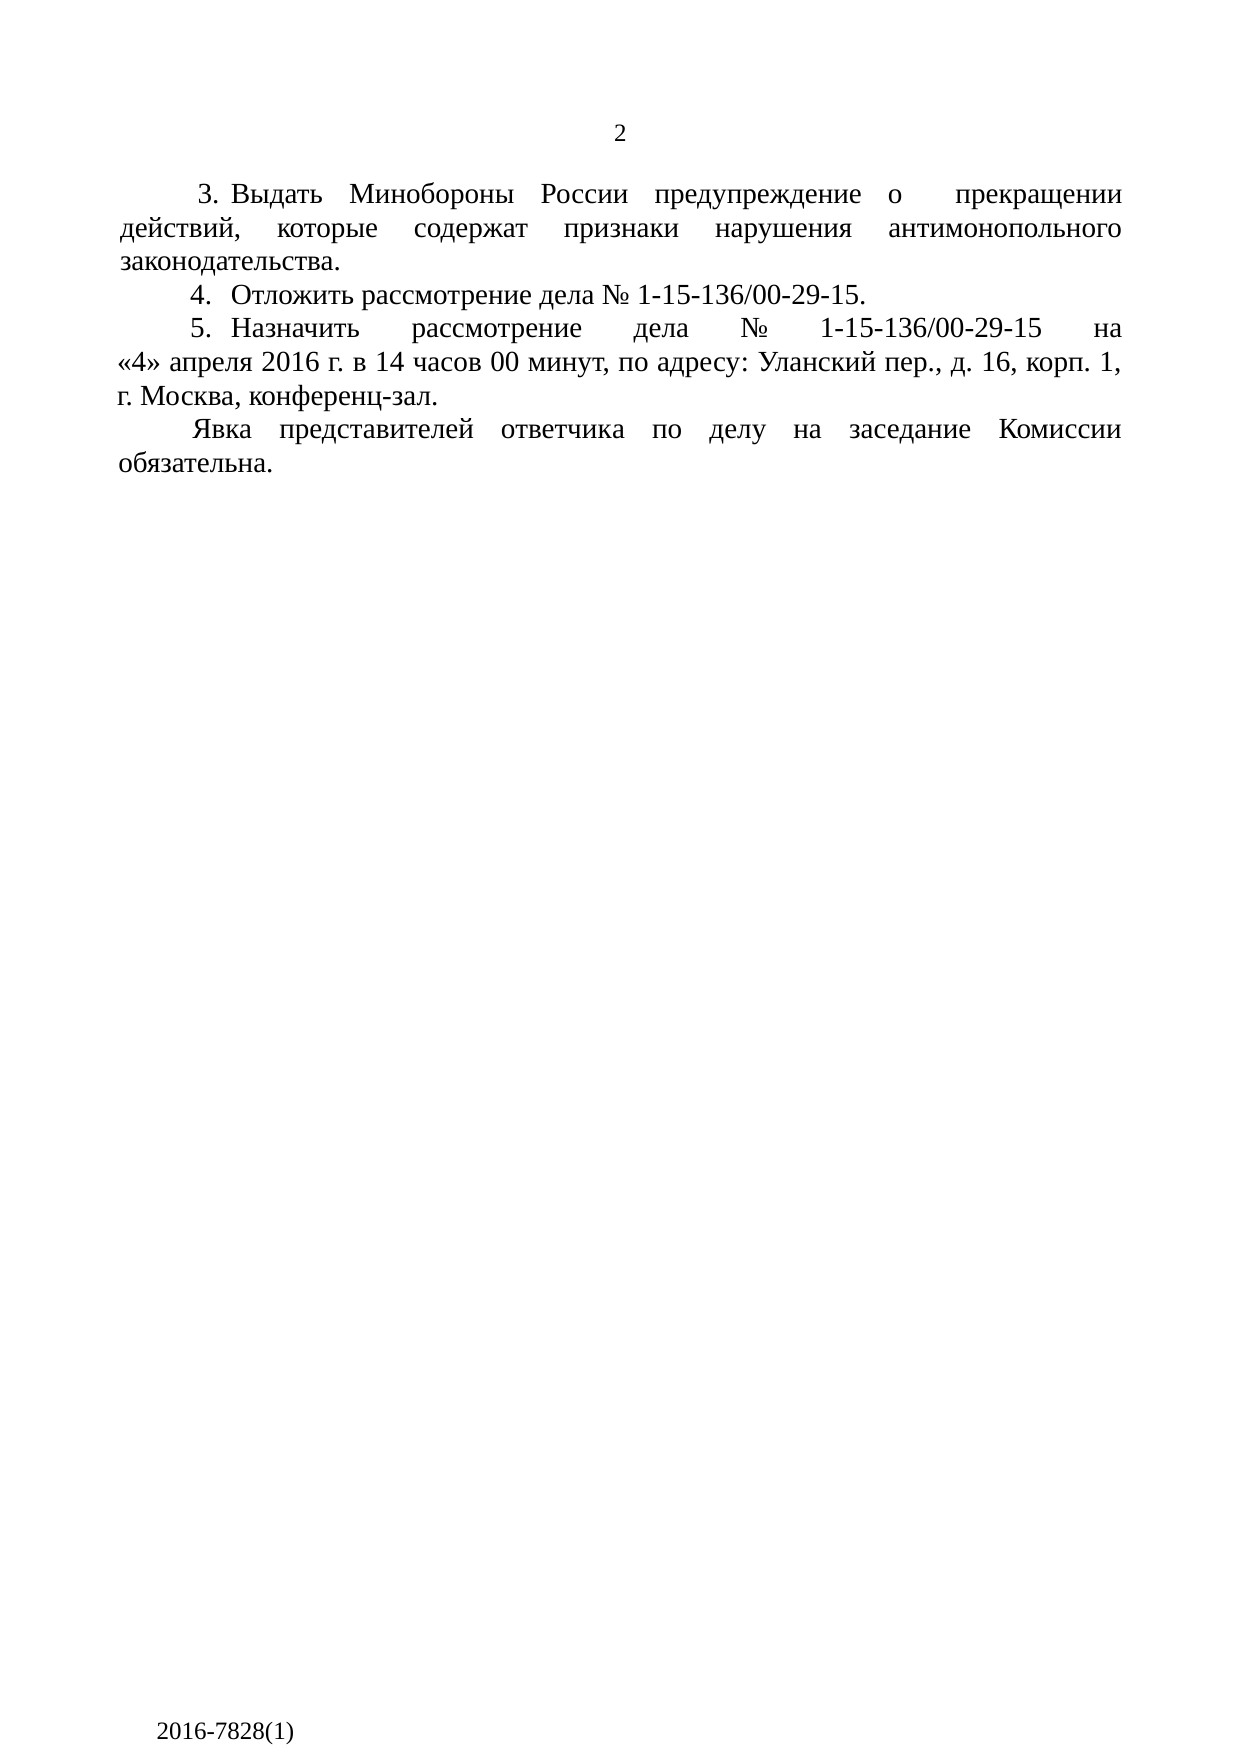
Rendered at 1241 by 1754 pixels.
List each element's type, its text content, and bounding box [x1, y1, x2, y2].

list Отложить рассмотрение дела № 1-15-136/00-29-15. [117, 277, 1122, 311]
list Выдать Минобороны России предупреждение о прекращении действий, которые содержат признаки нарушения антимонопольного законодательства. [120, 176, 1122, 277]
list Назначить рассмотрение дела № 1-15-136/00-29-15 на «4» апреля 2016 г. в 14 часов 00 минут, по адресу: Уланский пер., д. 16, корп. 1, г. Москва, конференц-зал. [117, 311, 1122, 411]
text Явка представителей ответчика по делу на заседание Комиссии обязательна. [118, 411, 1122, 478]
